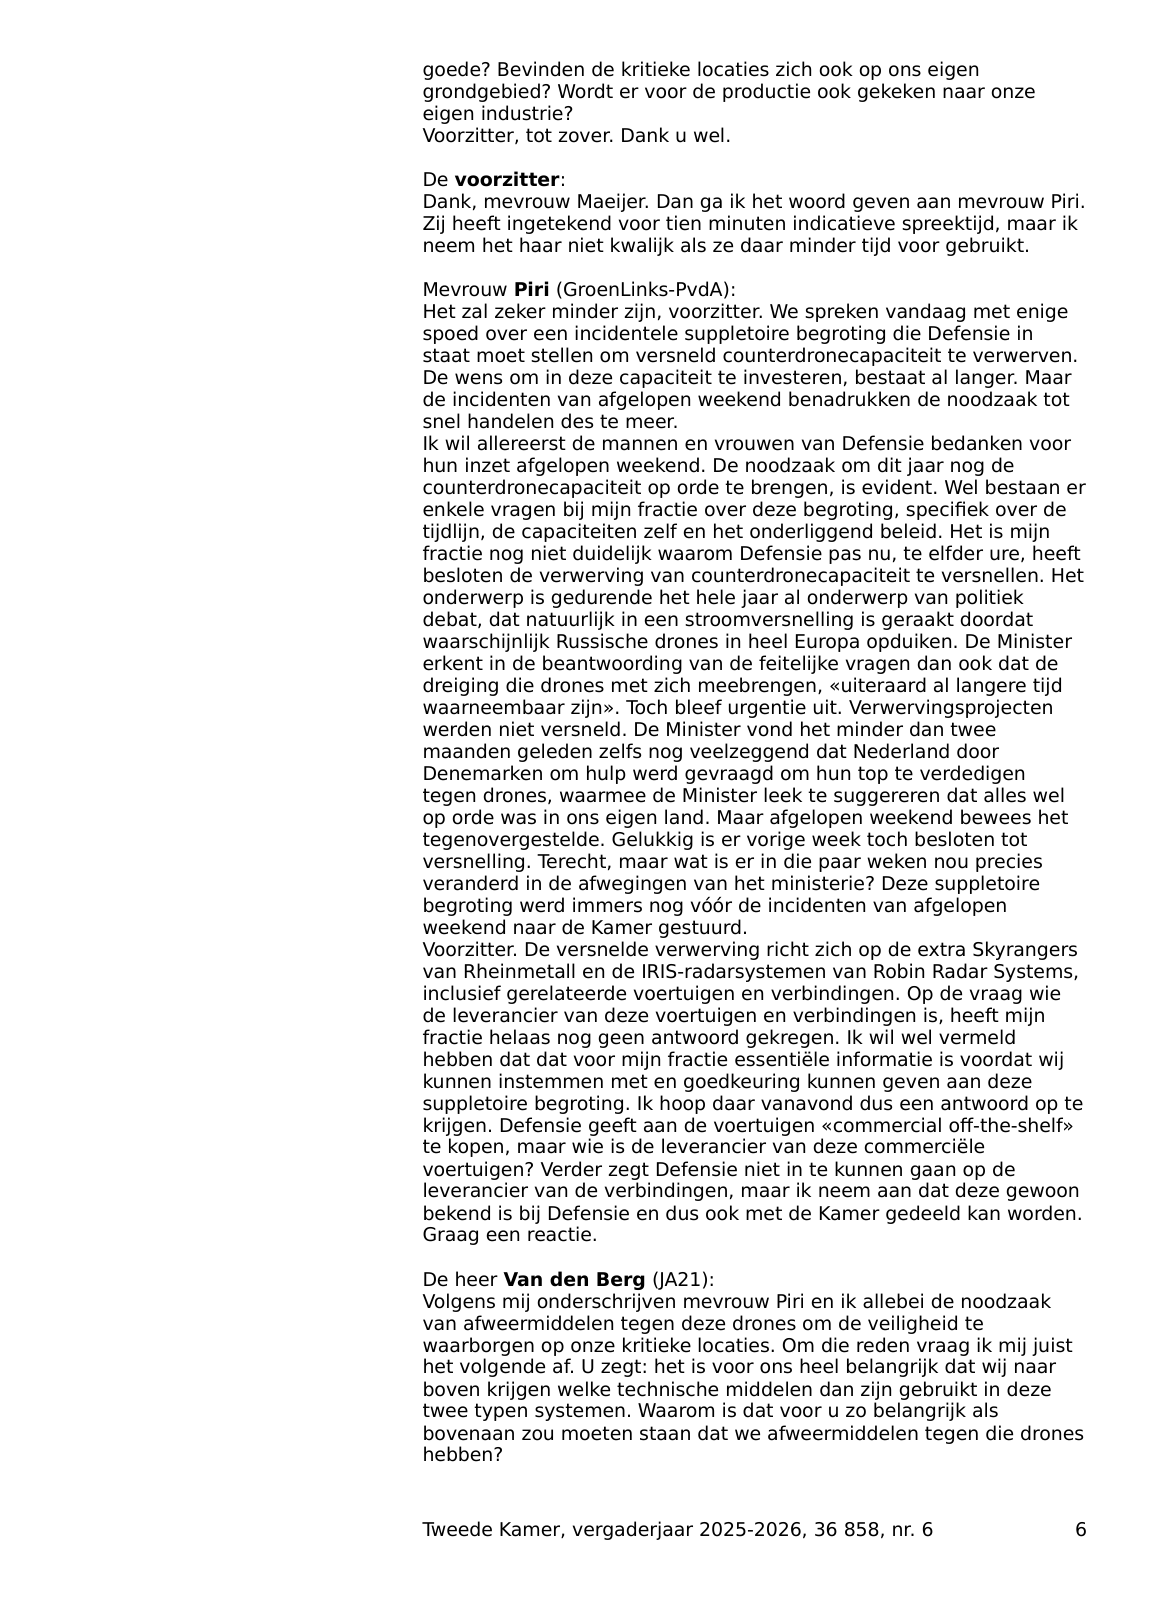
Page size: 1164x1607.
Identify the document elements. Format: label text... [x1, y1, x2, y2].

text Voorzitter. De versnelde verwerving richt zich op de extra Skyrangers van Rheinmetall en de IRIS-radarsystemen van Robin Radar Systems, inclusief gerelateerde voertuigen en verbindingen. Op de vraag wie de leverancier van deze voertuigen en verbindingen is, heeft mijn fractie helaas nog geen antwoord gekregen. Ik wil wel vermeld hebben dat dat voor mijn fractie essentiële informatie is voordat wij kunnen instemmen met en goedkeuring kunnen geven aan deze suppletoire begroting. Ik hoop daar vanavond dus een antwoord op te krijgen. Defensie geeft aan de voertuigen «commercial off-the-shelf» te kopen, maar wie is de leverancier van deze commerciële voertuigen? Verder zegt Defensie niet in te kunnen gaan op de leverancier van de verbindingen, maar ik neem aan dat deze gewoon bekend is bij Defensie en dus ook met de Kamer gedeeld kan worden. Graag een reactie. [422, 939, 1087, 1246]
text De heer Van den Berg (JA21): [422, 1268, 1087, 1291]
text Volgens mij onderschrijven mevrouw Piri en ik allebei de noodzaak van afweermiddelen tegen deze drones om de veiligheid te waarborgen op onze kritieke locaties. Om die reden vraag ik mij juist het volgende af. U zegt: het is voor ons heel belangrijk dat wij naar boven krijgen welke technische middelen dan zijn gebruikt in deze twee typen systemen. Waarom is dat voor u zo belangrijk als bovenaan zou moeten staan dat we afweermiddelen tegen die drones hebben? [422, 1291, 1087, 1466]
text Voorzitter, tot zover. Dank u wel. [422, 125, 1087, 147]
text Mevrouw Piri (GroenLinks-PvdA): [422, 279, 1087, 301]
text Ik wil allereerst de mannen en vrouwen van Defensie bedanken voor hun inzet afgelopen weekend. De noodzaak om dit jaar nog de counterdronecapaciteit op orde te brengen, is evident. Wel bestaan er enkele vragen bij mijn fractie over deze begroting, specifiek over de tijdlijn, de capaciteiten zelf en het onderliggend beleid. Het is mijn fractie nog niet duidelijk waarom Defensie pas nu, te elfder ure, heeft besloten de verwerving van counterdronecapaciteit te versnellen. Het onderwerp is gedurende het hele jaar al onderwerp van politiek debat, dat natuurlijk in een stroomversnelling is geraakt doordat waarschijnlijk Russische drones in heel Europa opduiken. De Minister erkent in de beantwoording van de feitelijke vragen dan ook dat de dreiging die drones met zich meebrengen, «uiteraard al langere tijd waarneembaar zijn». Toch bleef urgentie uit. Verwervingsprojecten werden niet versneld. De Minister vond het minder dan twee maanden geleden zelfs nog veelzeggend dat Nederland door Denemarken om hulp werd gevraagd om hun top te verdedigen tegen drones, waarmee de Minister leek te suggereren dat alles wel op orde was in ons eigen land. Maar afgelopen weekend bewees het tegenovergestelde. Gelukkig is er vorige week toch besloten tot versnelling. Terecht, maar wat is er in die paar weken nou precies veranderd in de afwegingen van het ministerie? Deze suppletoire begroting werd immers nog vóór de incidenten van afgelopen weekend naar de Kamer gestuurd. [422, 433, 1087, 939]
text De voorzitter: [422, 169, 1087, 191]
text Dank, mevrouw Maeijer. Dan ga ik het woord geven aan mevrouw Piri. Zij heeft ingetekend voor tien minuten indicatieve spreektijd, maar ik neem het haar niet kwalijk als ze daar minder tijd voor gebruikt. [422, 191, 1087, 257]
text Het zal zeker minder zijn, voorzitter. We spreken vandaag met enige spoed over een incidentele suppletoire begroting die Defensie in staat moet stellen om versneld counterdronecapaciteit te verwerven. De wens om in deze capaciteit te investeren, bestaat al langer. Maar de incidenten van afgelopen weekend benadrukken de noodzaak tot snel handelen des te meer. [422, 301, 1087, 433]
text goede? Bevinden de kritieke locaties zich ook op ons eigen grondgebied? Wordt er voor de productie ook gekeken naar onze eigen industrie? [422, 59, 1087, 125]
